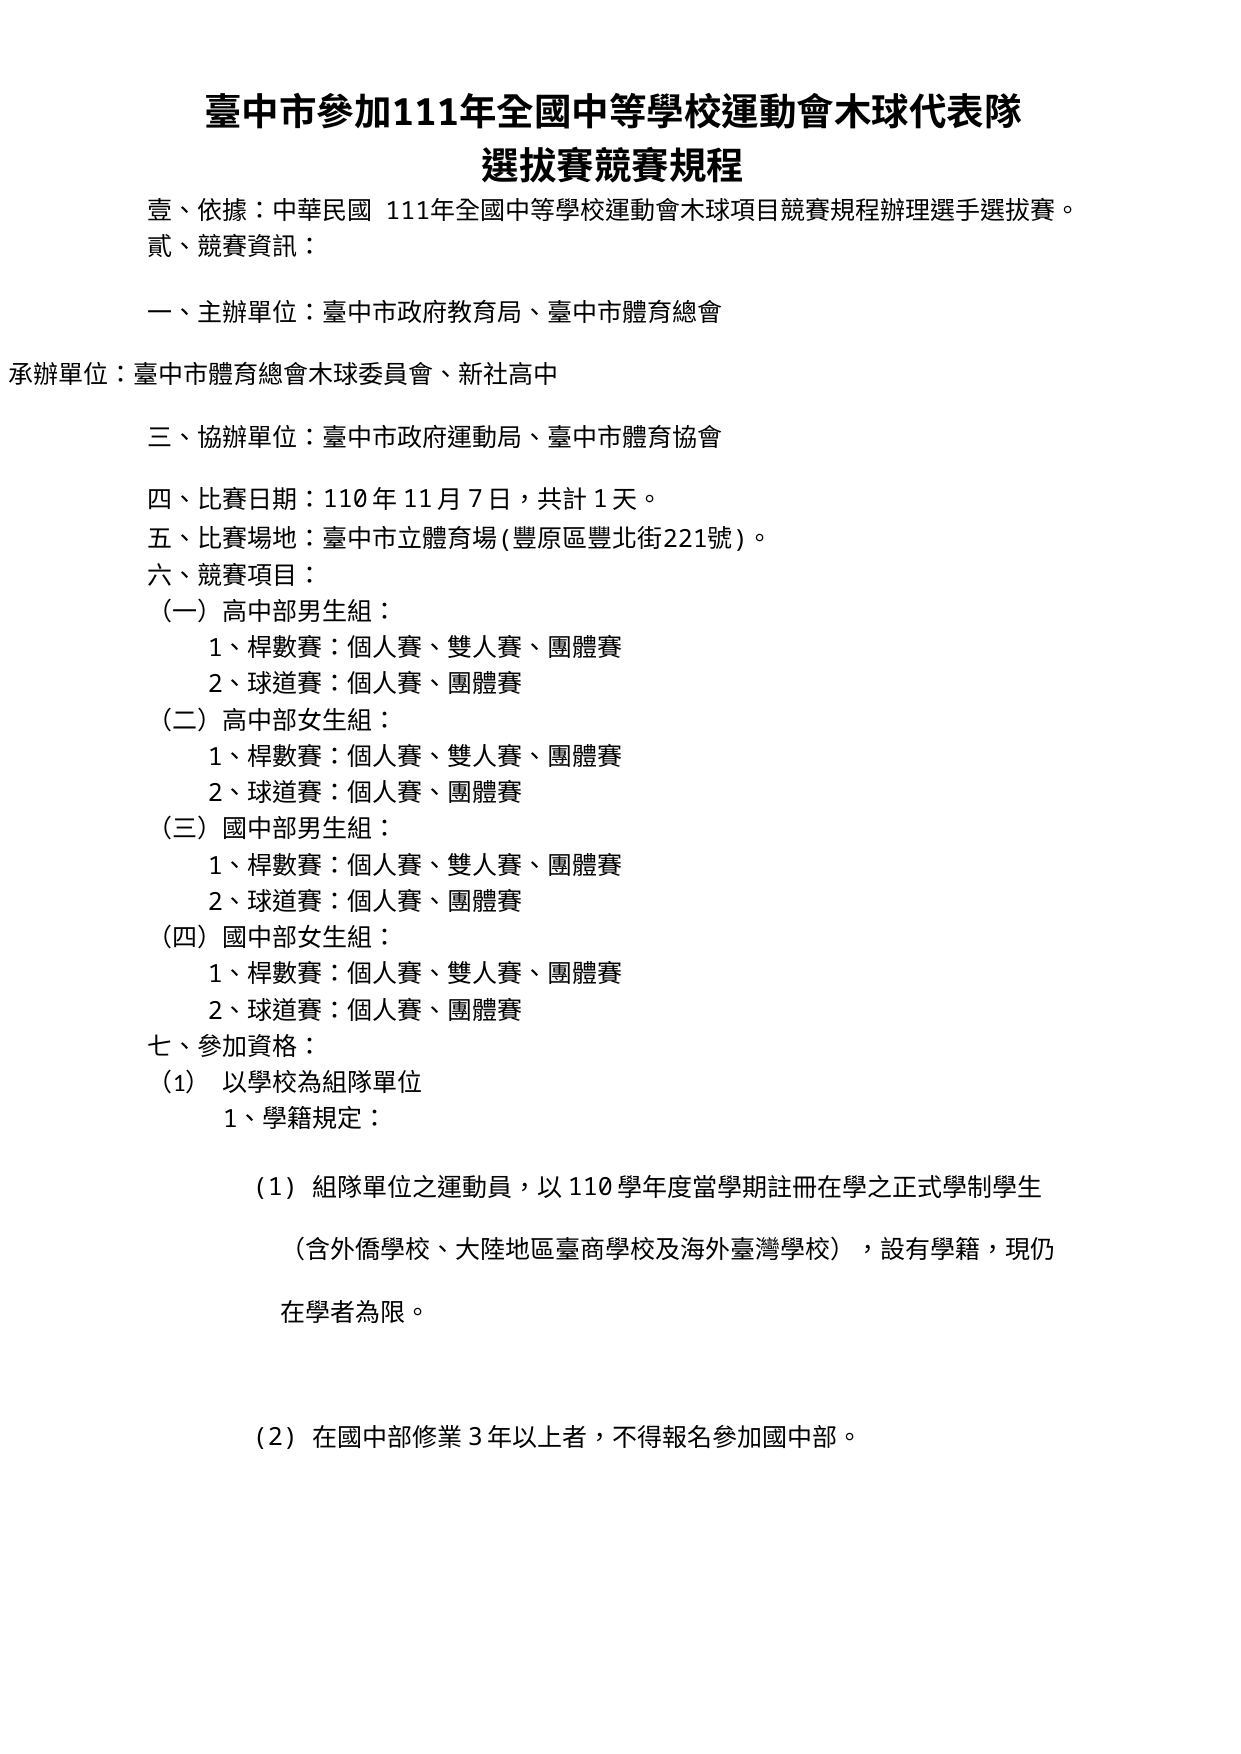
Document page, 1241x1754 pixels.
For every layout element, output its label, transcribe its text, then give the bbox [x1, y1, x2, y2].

text 2、球道賽：個人賽、團體賽 [148, 664, 1078, 700]
text 一、主辦單位：臺中市政府教育局、臺中市體育總會 [148, 269, 1078, 331]
text 2、球道賽：個人賽、團體賽 [148, 773, 1078, 809]
text 臺中市參加111年全國中等學校運動會木球代表隊 [148, 81, 1078, 136]
text 1、學籍規定： [223, 1099, 1078, 1135]
text (2) 在國中部修業3年以上者，不得報名參加國中部。 [148, 1394, 1078, 1456]
text 四、比賽日期：110年11月7日，共計1天。 [148, 456, 1078, 519]
text （四）國中部女生組： [148, 918, 1078, 954]
text 二、承辦單位：臺中市體育總會木球委員會、新社高中 [0, 331, 1078, 394]
text 1、桿數賽：個人賽、雙人賽、團體賽 [148, 736, 1078, 773]
text 貳、競賽資訊： [148, 226, 1078, 263]
text 2、球道賽：個人賽、團體賽 [148, 990, 1078, 1026]
text 1、桿數賽：個人賽、雙人賽、團體賽 [148, 954, 1078, 990]
text （一）高中部男生組： [148, 591, 1078, 628]
text 五、比賽場地：臺中市立體育場(豐原區豐北街221號)。 [148, 519, 1078, 555]
list 以學校為組隊單位 [148, 1063, 1078, 1099]
text （三）國中部男生組： [148, 809, 1078, 845]
text 七、參加資格： [148, 1026, 1078, 1063]
text 1、桿數賽：個人賽、雙人賽、團體賽 [148, 628, 1078, 664]
text 2、球道賽：個人賽、團體賽 [148, 881, 1078, 918]
text 六、競賽項目： [148, 555, 1078, 591]
text （二）高中部女生組： [148, 700, 1078, 736]
text 三、協辦單位：臺中市政府運動局、臺中市體育協會 [148, 394, 1078, 456]
text 1、桿數賽：個人賽、雙人賽、團體賽 [148, 845, 1078, 881]
text (1) 組隊單位之運動員，以110學年度當學期註冊在學之正式學制學生（含外僑學校、大陸地區臺商學校及海外臺灣學校），設有學籍，現仍在學者為限。 [148, 1144, 1078, 1331]
text 選拔賽競賽規程 [148, 136, 1078, 190]
text 壹、依據：中華民國 111年全國中等學校運動會木球項目競賽規程辦理選手選拔賽。 [148, 190, 1078, 226]
